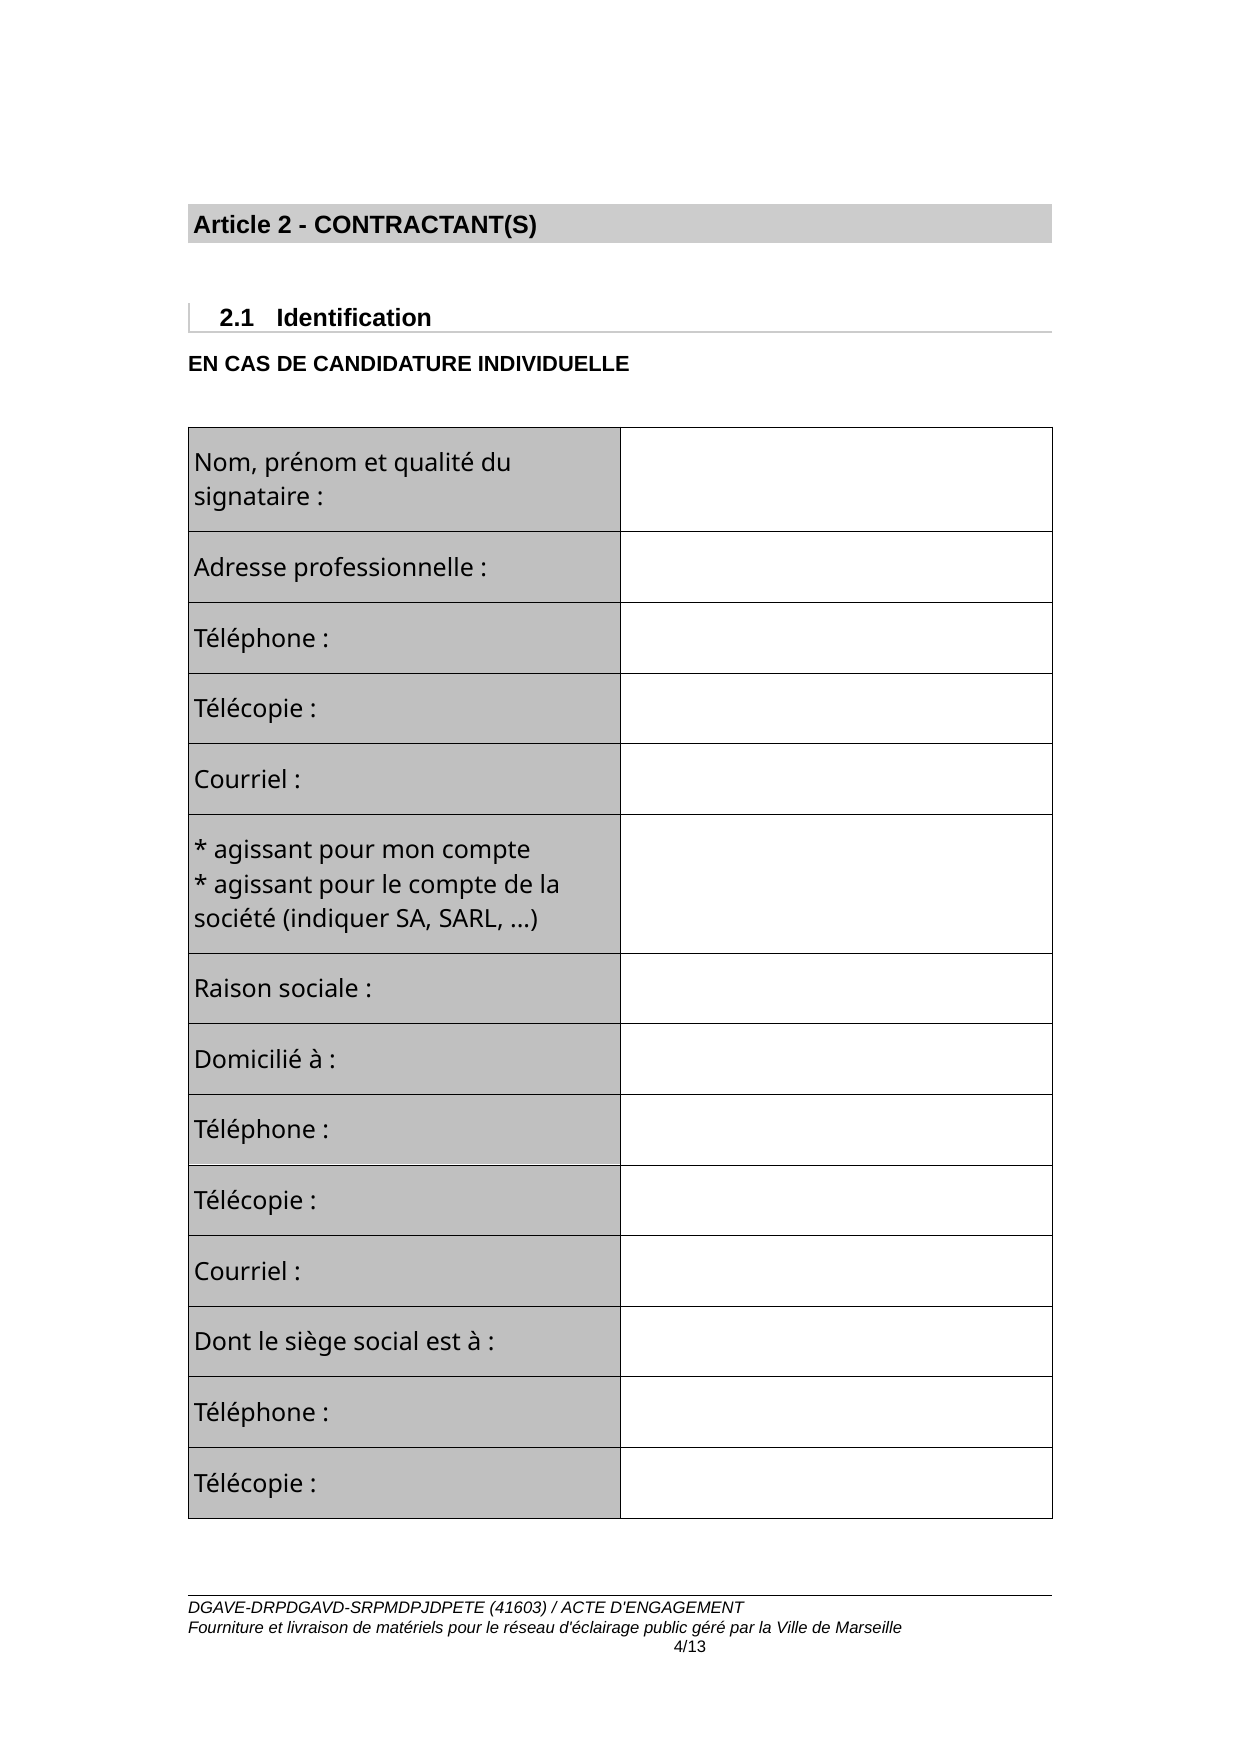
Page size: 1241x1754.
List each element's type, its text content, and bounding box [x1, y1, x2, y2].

table_cell [621, 1236, 1052, 1306]
table_cell Courriel : [189, 744, 620, 814]
subtitle Identification [188, 302, 1052, 331]
table_cell Télécopie : [189, 1448, 620, 1518]
table_cell Domicilié à : [189, 1024, 620, 1094]
table_cell [621, 532, 1052, 602]
text EN CAS DE CANDIDATURE INDIVIDUELLE [188, 351, 1052, 376]
table_cell [621, 815, 1052, 953]
table_cell [621, 1448, 1052, 1518]
table_cell [621, 1307, 1052, 1376]
table_cell Adresse professionnelle : [189, 532, 620, 602]
table_cell Téléphone : [189, 603, 620, 673]
table_cell [621, 1095, 1052, 1164]
table_cell Téléphone : [189, 1095, 620, 1164]
table_cell [621, 1377, 1052, 1447]
table_cell [621, 674, 1052, 743]
table_cell [621, 603, 1052, 673]
table_cell Dont le siège social est à : [189, 1307, 620, 1376]
table_cell [621, 954, 1052, 1023]
table_cell Télécopie : [189, 674, 620, 743]
table_cell [621, 744, 1052, 814]
table_cell Téléphone : [189, 1377, 620, 1447]
table_cell Raison sociale : [189, 954, 620, 1023]
table_header Nom, prénom et qualité du signataire : [189, 428, 620, 531]
table_cell * agissant pour mon compte * agissant pour le compte de la société (indiquer SA, SARL, ...) [189, 815, 620, 953]
table_cell Courriel : [189, 1236, 620, 1306]
table_header [621, 428, 1052, 531]
subtitle CONTRACTANT(S) [190, 207, 1050, 241]
table_cell [621, 1166, 1052, 1235]
table_cell [621, 1024, 1052, 1094]
table_cell Télécopie : [189, 1166, 620, 1235]
